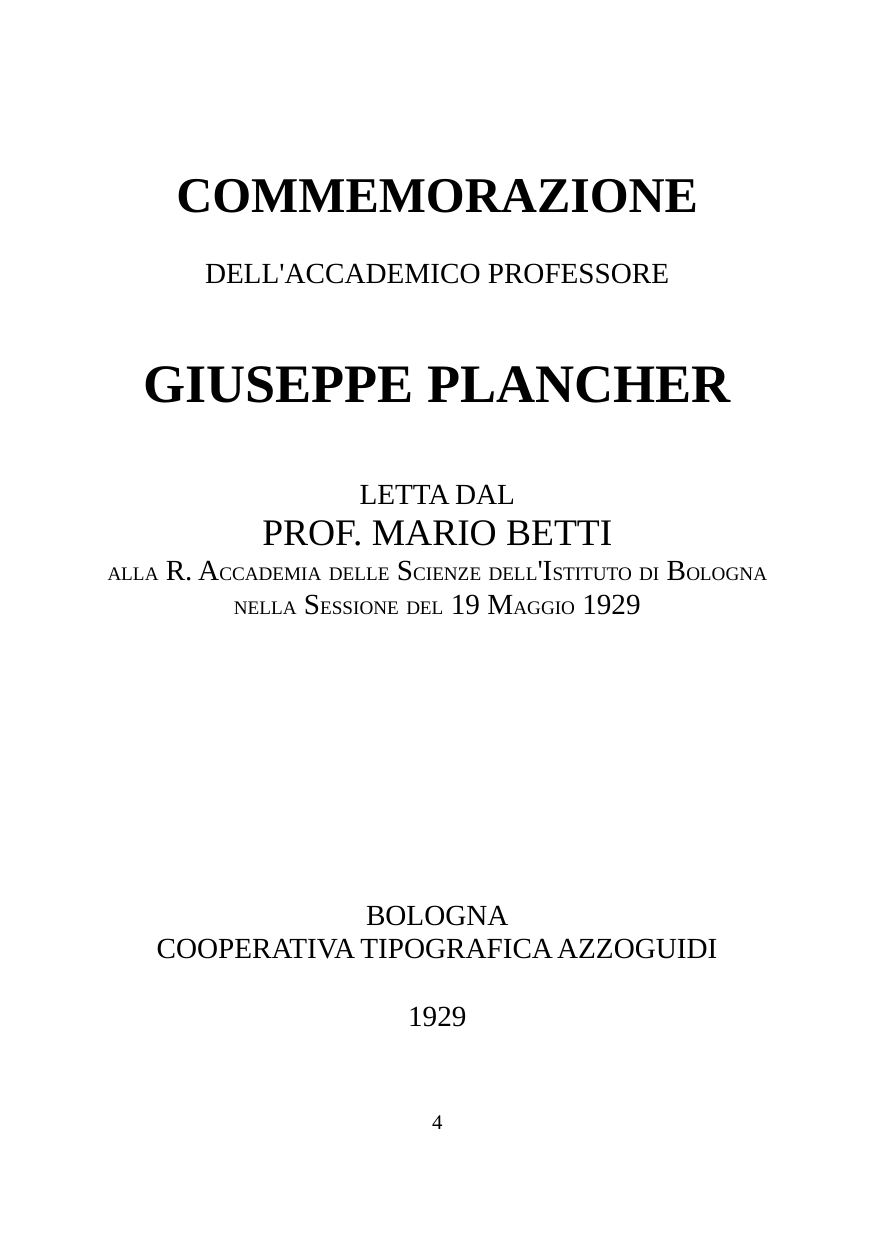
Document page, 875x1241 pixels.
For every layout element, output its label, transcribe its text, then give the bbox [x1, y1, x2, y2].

text 1929 [106, 999, 768, 1032]
text BOLOGNA [106, 898, 768, 932]
text COMMEMORAZIONE DELL'ACCADEMICO PROFESSORE GIUSEPPE PLANCHER [106, 165, 768, 414]
text LETTA DAL PROF. MARIO BETTI alla R. Accademia delle Scienze dell'Istituto di Bologna nella Sessione del 19 Maggio 1929 [106, 477, 768, 621]
text COOPERATIVA TIPOGRAFICA AZZOGUIDI [106, 932, 768, 965]
